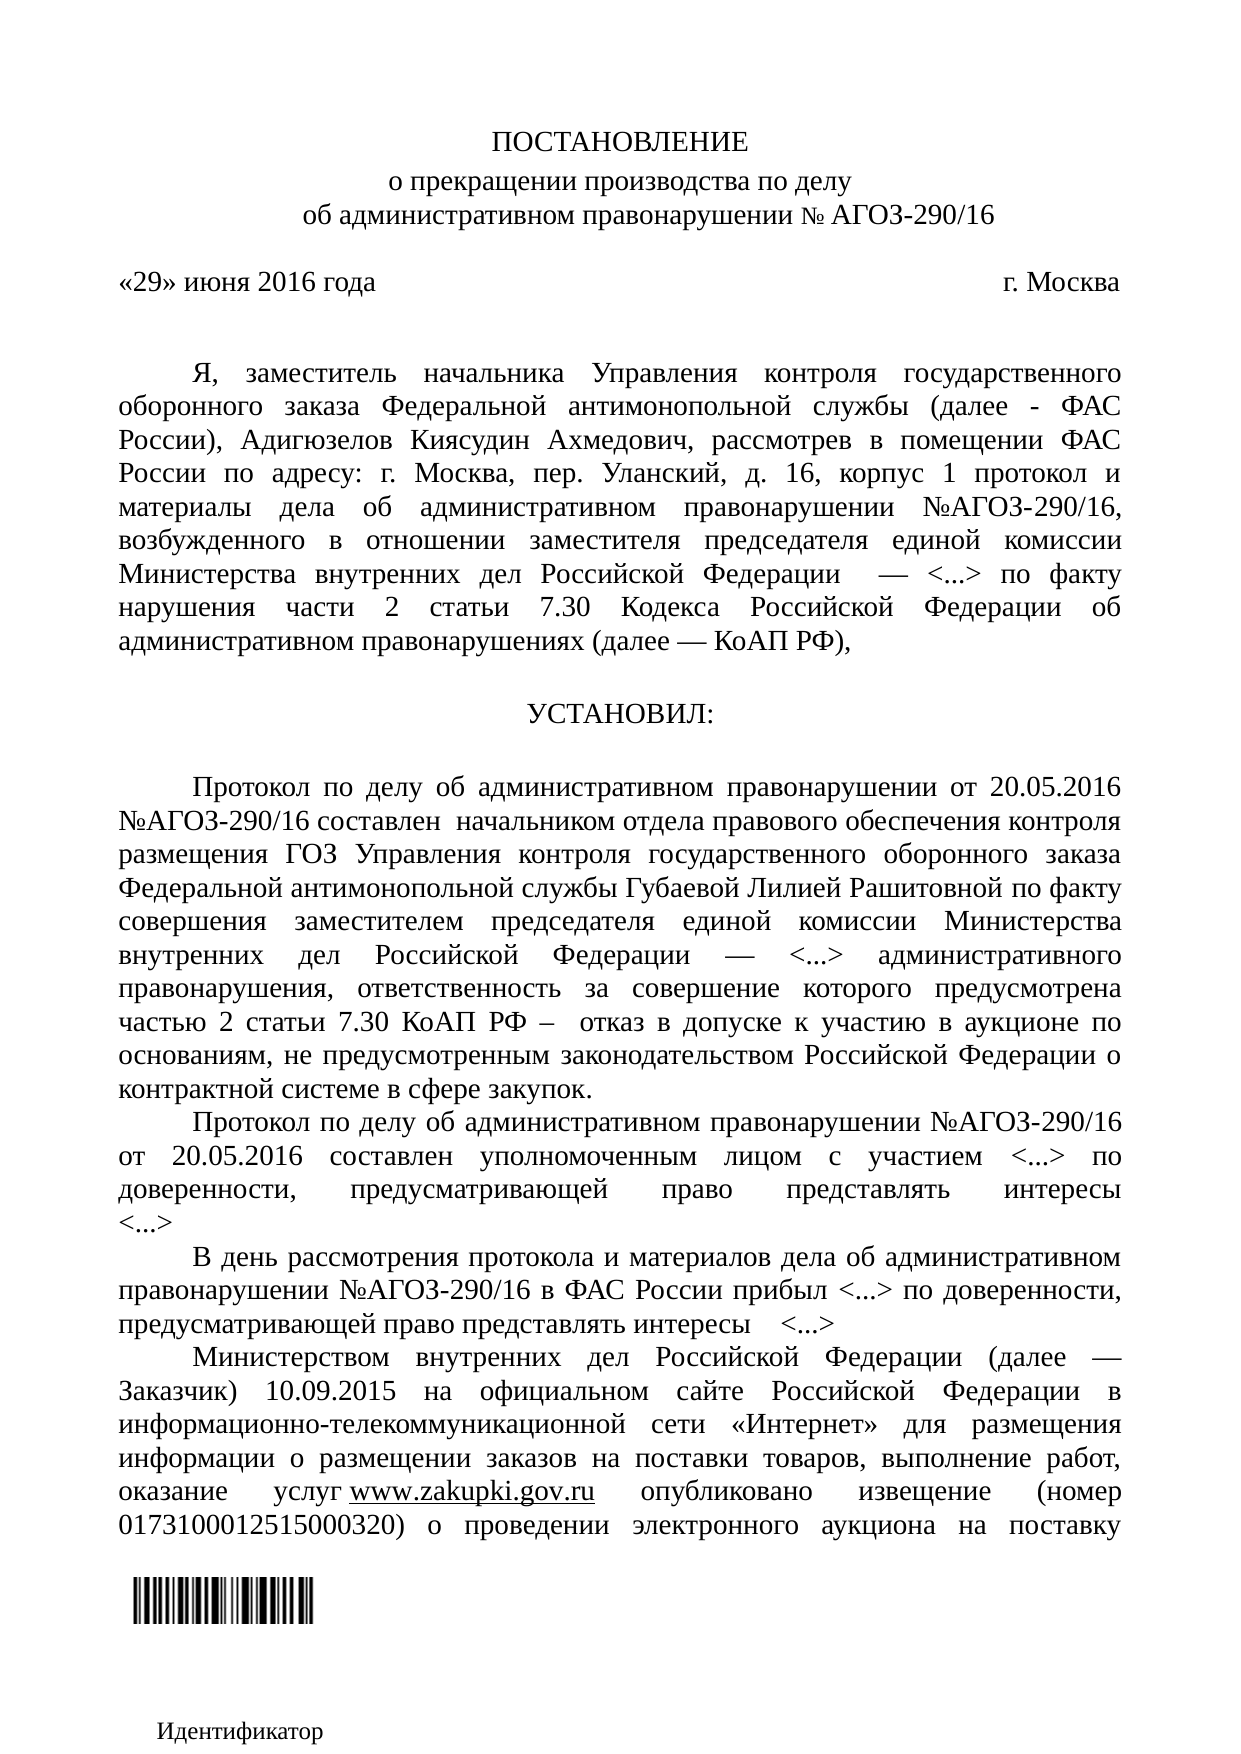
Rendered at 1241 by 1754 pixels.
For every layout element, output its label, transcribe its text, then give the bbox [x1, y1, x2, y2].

text Я, заместитель начальника Управления контроля государственного оборонного заказа Федеральной антимонопольной службы (далее - ФАС России), Адигюзелов Киясудин Ахмедович, рассмотрев в помещении ФАС России по адресу: г. Москва, пер. Уланский, д. 16, корпус 1 протокол и материалы дела об административном правонарушении №АГОЗ-290/16, возбужденного в отношении заместителя председателя единой комиссии Министерства внутренних дел Российской Федерации — <...> по факту нарушения части 2 статьи 7.30 Кодекса Российской Федерации об административном правонарушениях (далее — КоАП РФ), [118, 355, 1122, 657]
picture [118, 1577, 331, 1624]
text Протокол по делу об административном правонарушении от 20.05.2016 №АГОЗ-290/16 составлен начальником отдела правового обеспечения контроля размещения ГОЗ Управления контроля государственного оборонного заказа Федеральной антимонопольной службы Губаевой Лилией Рашитовной по факту совершения заместителем председателя единой комиссии Министерства внутренних дел Российской Федерации — <...> административного правонарушения, ответственность за совершение которого предусмотрена частью 2 статьи 7.30 КоАП РФ – отказ в допуске к участию в аукционе по основаниям, не предусмотренным законодательством Российской Федерации о контрактной системе в сфере закупок. [118, 769, 1122, 1104]
text УСТАНОВИЛ: [118, 696, 1122, 730]
text Протокол по делу об административном правонарушении №АГОЗ-290/16 от 20.05.2016 составлен уполномоченным лицом с участием <...> по доверенности, предусматривающей право представлять интересы <...> [118, 1104, 1122, 1239]
text Министерством внутренних дел Российской Федерации (далее — Заказчик) 10.09.2015 на официальном сайте Российской Федерации в информационно-телекоммуникационной сети «Интернет» для размещения информации о размещении заказов на поставки товаров, выполнение работ, оказание услуг www.zakupki.gov.ru опубликовано извещение (номер 0173100012515000320) о проведении электронного аукциона на поставку [118, 1339, 1122, 1541]
text об административном правонарушении № АГОЗ-290/16 [118, 197, 1122, 231]
text «29» июня 2016 года г. Москва [118, 264, 1122, 298]
text ПОСТАНОВЛЕНИЕ [118, 124, 1122, 158]
text о прекращении производства по делу [118, 163, 1122, 197]
text В день рассмотрения протокола и материалов дела об административном правонарушении №АГОЗ-290/16 в ФАС России прибыл <...> по доверенности, предусматривающей право представлять интересы <...> [118, 1239, 1122, 1339]
